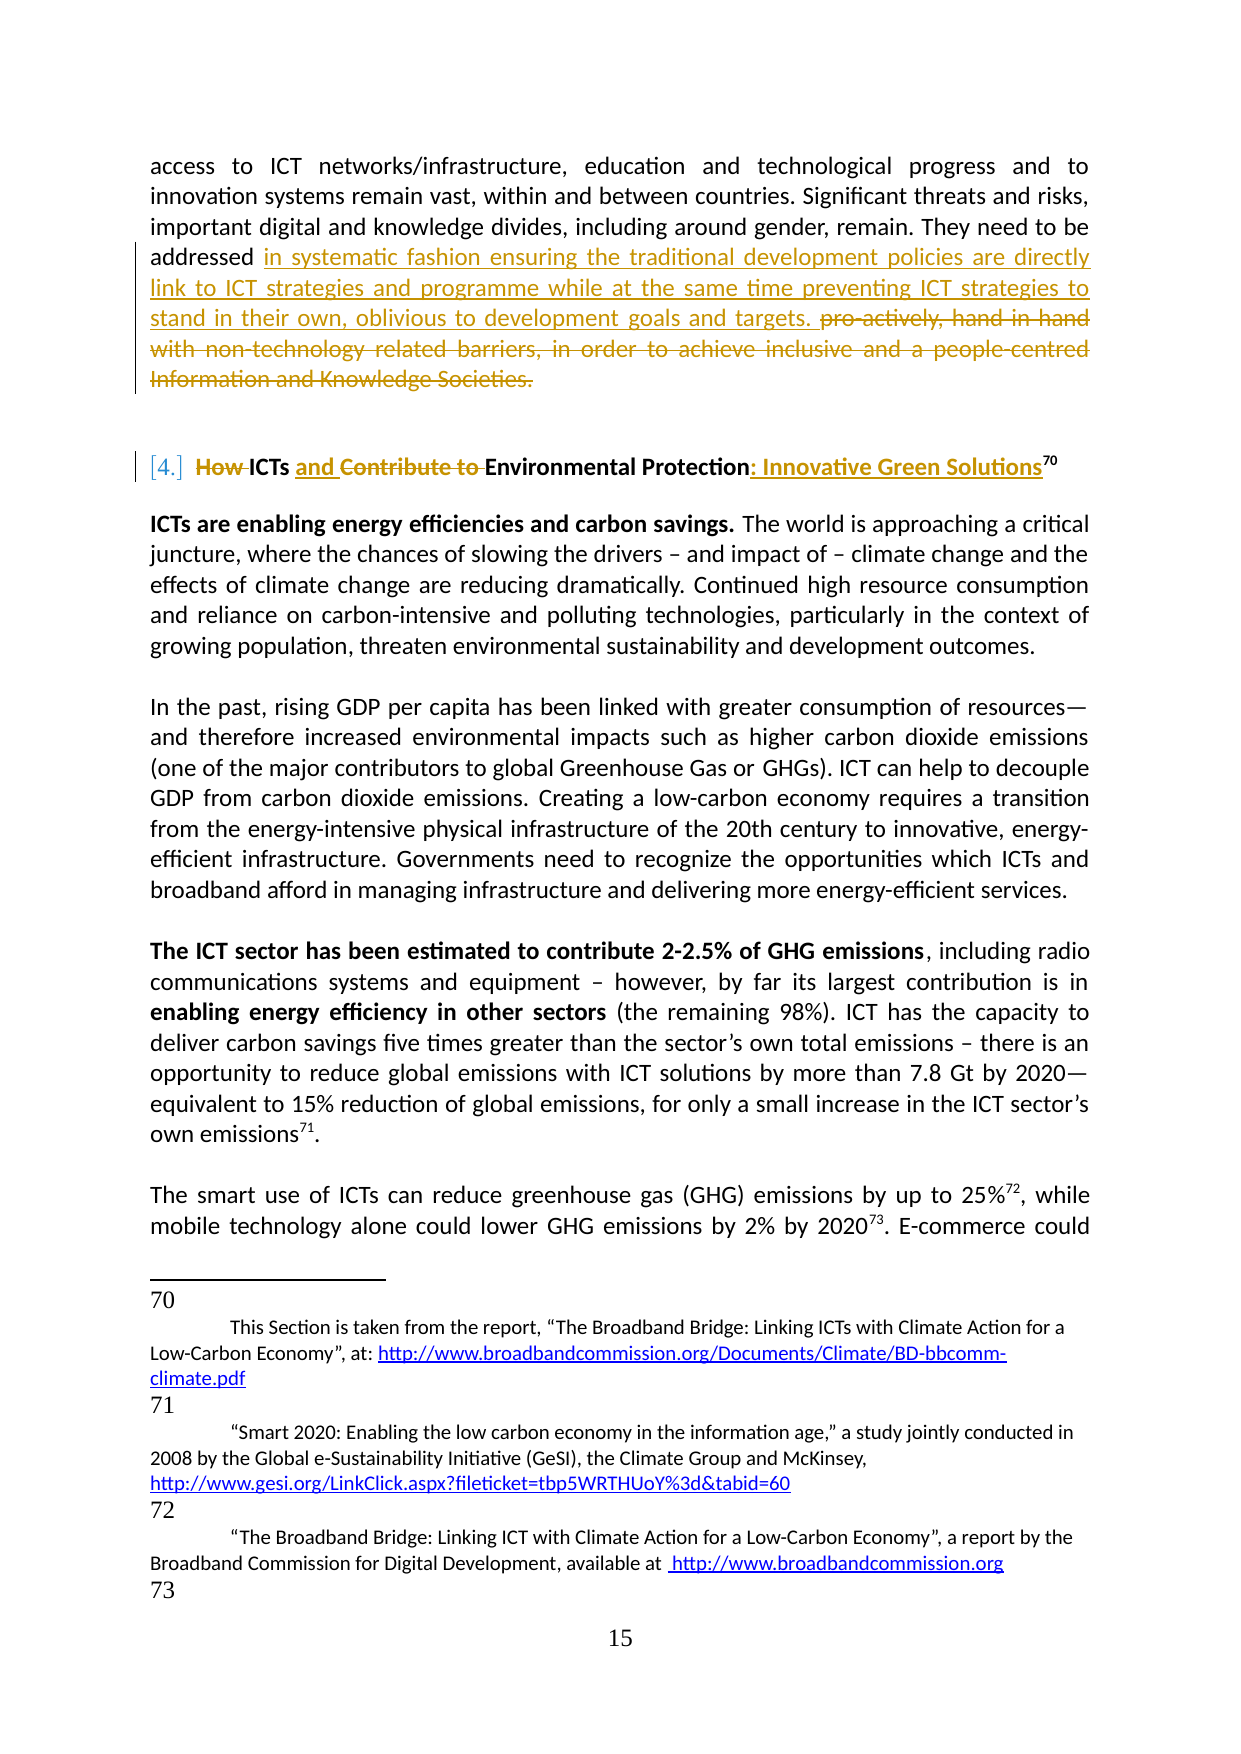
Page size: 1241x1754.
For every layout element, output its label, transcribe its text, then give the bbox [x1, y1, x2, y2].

text ICTs are enabling energy efficiencies and carbon savings. The world is approaching a critical juncture, where the chances of slowing the drivers – and impact of – climate change and the effects of climate change are reducing dramatically. Continued high resource consumption and reliance on carbon-intensive and polluting technologies, particularly in the context of growing population, threaten environmental sustainability and development outcomes. [150, 508, 1090, 661]
text “The Broadband Bridge: Linking ICT with Climate Action for a Low-Carbon Economy”, a report by the Broadband Commission for Digital Development, available at http://www.broadbandcommission.org [150, 1524, 1090, 1575]
text “Smart 2020: Enabling the low carbon economy in the information age,” a study jointly conducted in 2008 by the Global e-Sustainability Initiative (GeSI), the Climate Group and McKinsey, http://www.gesi.org/LinkClick.aspx?fileticket=tbp5WRTHUoY%3d&tabid=60 [150, 1419, 1090, 1496]
list This Section is taken from the report, “The Broadband Bridge: Linking ICTs with Climate Action for a Low-Carbon Economy”, at: http://www.broadbandcommission.org/Documents/Climate/BD-bbcomm-climate.pdf [150, 1314, 1090, 1391]
text The smart use of ICTs can reduce greenhouse gas (GHG) emissions by up to 25%, while mobile technology alone could lower GHG emissions by 2% by 2020. E-commerce could [150, 1179, 1090, 1240]
text The ICT sector has been estimated to contribute 2-2.5% of GHG emissions, including radio communications systems and equipment – however, by far its largest contribution is in enabling energy efficiency in other sectors (the remaining 98%). ICT has the capacity to deliver carbon savings five times greater than the sector’s own total emissions – there is an opportunity to reduce global emissions with ICT solutions by more than 7.8 Gt by 2020—equivalent to 15% reduction of global emissions, for only a small increase in the ICT sector’s own emissions. [150, 935, 1090, 1149]
text However, ICTs by themselves cannot guarantee the achievement of development goals. Strategic policies, human capacity, appropriate knowledge management, relevant content development and an enabling environment are critical factors to ensure that the potential of ICTs for sustainable development is fully harnessed in inclusive fashion. Despite significant progress made to date, inequalities in access to ICT networks/infrastructure, education and technological progress and to innovation systems remain vast, within and between countries. Significant threats and risks, important digital and knowledge divides, including around gender, remain. They need to be addressed in systematic fashion ensuring the traditional development policies are directly link to ICT strategies and programme while at the same time preventing ICT strategies to stand in their own, oblivious to development goals and targets. [150, 300, 1090, 350]
list ICTs and Environmental Protection: Innovative Green Solutions [150, 451, 1090, 482]
text In the past, rising GDP per capita has been linked with greater consumption of resources—and therefore increased environmental impacts such as higher carbon dioxide emissions (one of the major contributors to global Greenhouse Gas or GHGs). ICT can help to decouple GDP from carbon dioxide emissions. Creating a low-carbon economy requires a transition from the energy-intensive physical infrastructure of the 20th century to innovative, energy-efficient infrastructure. Governments need to recognize the opportunities which ICTs and broadband afford in managing infrastructure and delivering more energy-efficient services. [150, 691, 1090, 905]
text However, ICTs by themselves cannot guarantee the achievement of development goals. Strategic policies, human capacity, appropriate knowledge management, relevant content development and an enabling environment are critical factors to ensure that the potential of ICTs for sustainable development is fully harnessed in inclusive fashion. Despite significant progress made to date, inequalities in access to ICT networks/infrastructure, education and technological progress and to innovation systems remain vast, within and between countries. Significant threats and risks, important digital and knowledge divides, including around gender, remain. They need to be addressed in systematic fashion ensuring the traditional development policies are directly link to ICT strategies and programme while at the same time preventing ICT strategies to stand in their own, oblivious to development goals and targets. [150, 351, 1090, 394]
text However, ICTs by themselves cannot guarantee the achievement of development goals. Strategic policies, human capacity, appropriate knowledge management, relevant content development and an enabling environment are critical factors to ensure that the potential of ICTs for sustainable development is fully harnessed in inclusive fashion. Despite significant progress made to date, inequalities in access to ICT networks/infrastructure, education and technological progress and to innovation systems remain vast, within and between countries. Significant threats and risks, important digital and knowledge divides, including around gender, remain. They need to be addressed in systematic fashion ensuring the traditional development policies are directly link to ICT strategies and programme while at the same time preventing ICT strategies to stand in their own, oblivious to development goals and targets. [150, 150, 1090, 298]
